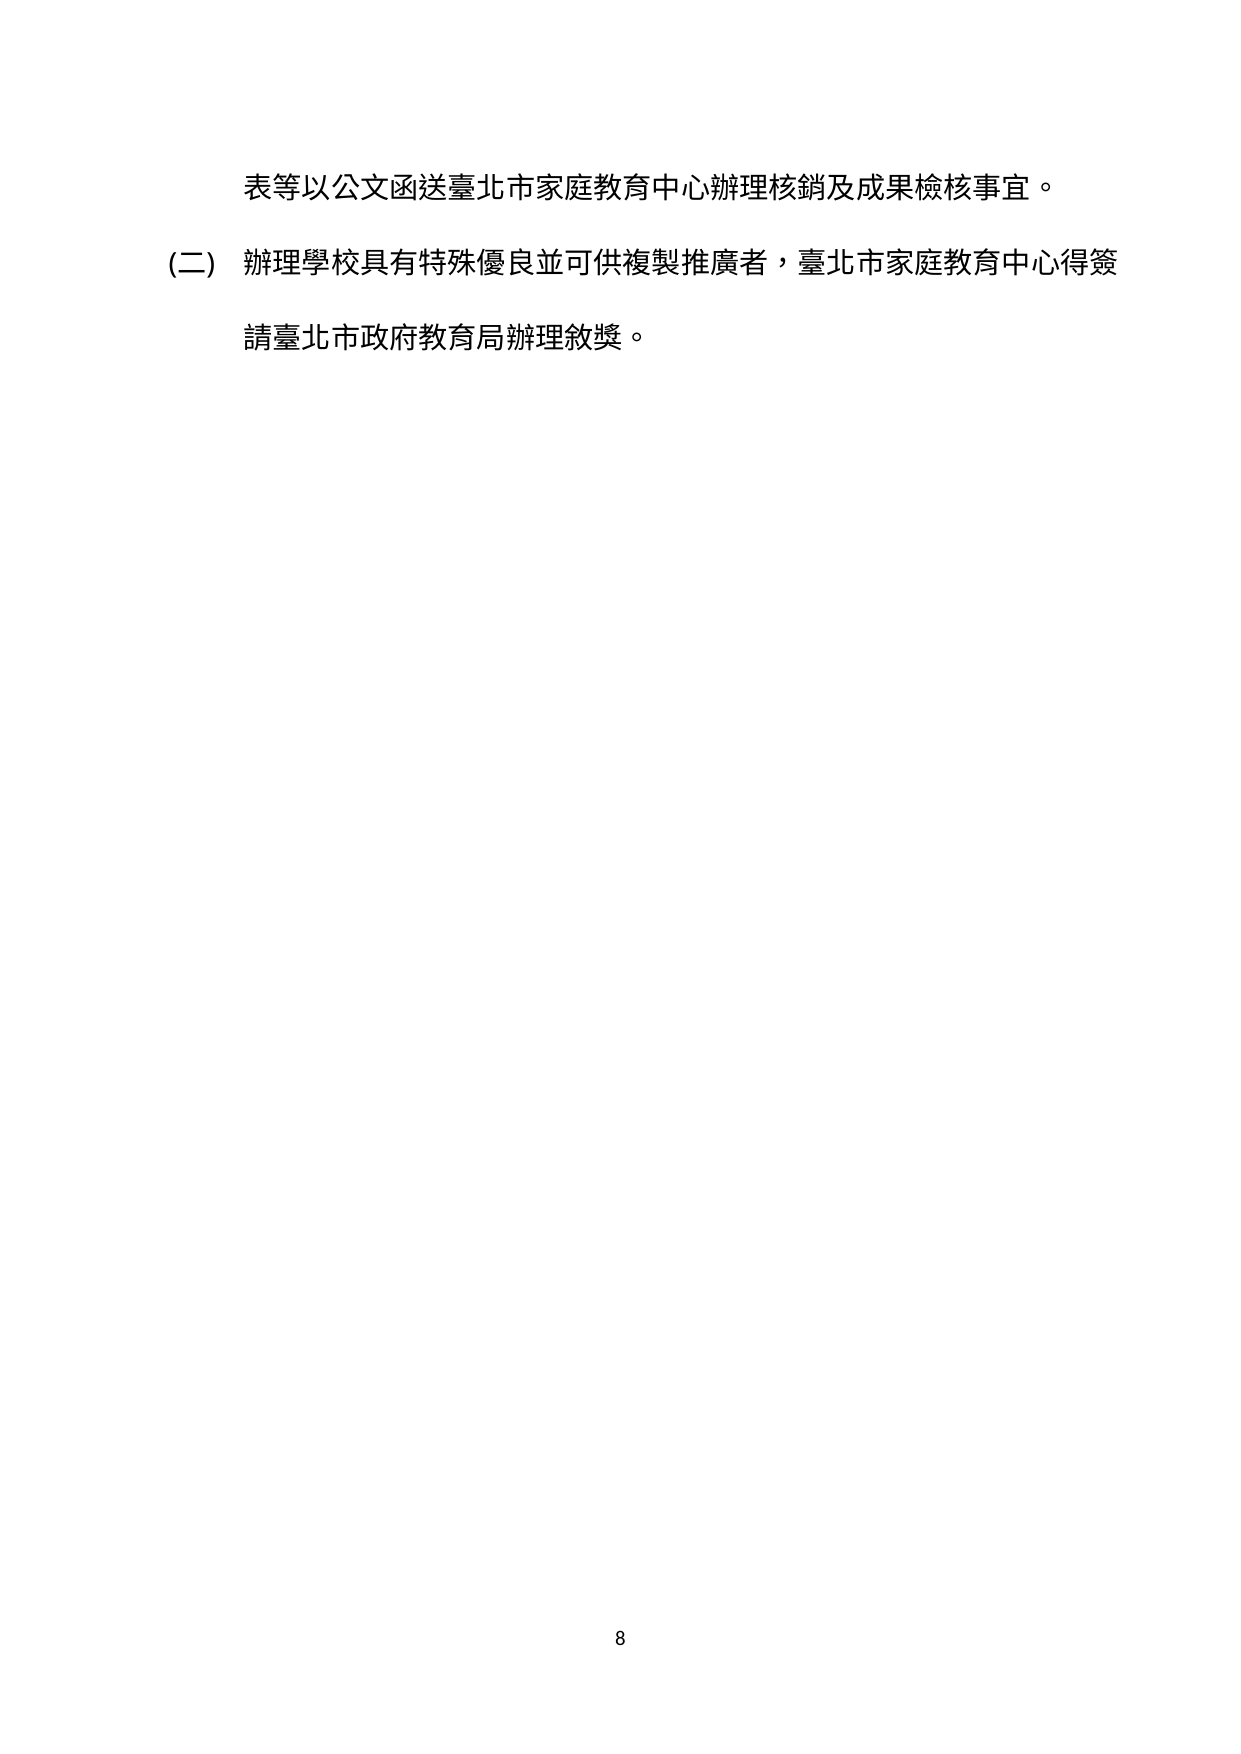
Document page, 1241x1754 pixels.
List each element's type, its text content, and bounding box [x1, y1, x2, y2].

list 辦理學校具有特殊優良並可供複製推廣者，臺北市家庭教育中心得簽請臺北市政府教育局辦理敘獎。 [168, 224, 1122, 374]
list 表等以公文函送臺北市家庭教育中心辦理核銷及成果檢核事宜。 [168, 149, 1122, 224]
